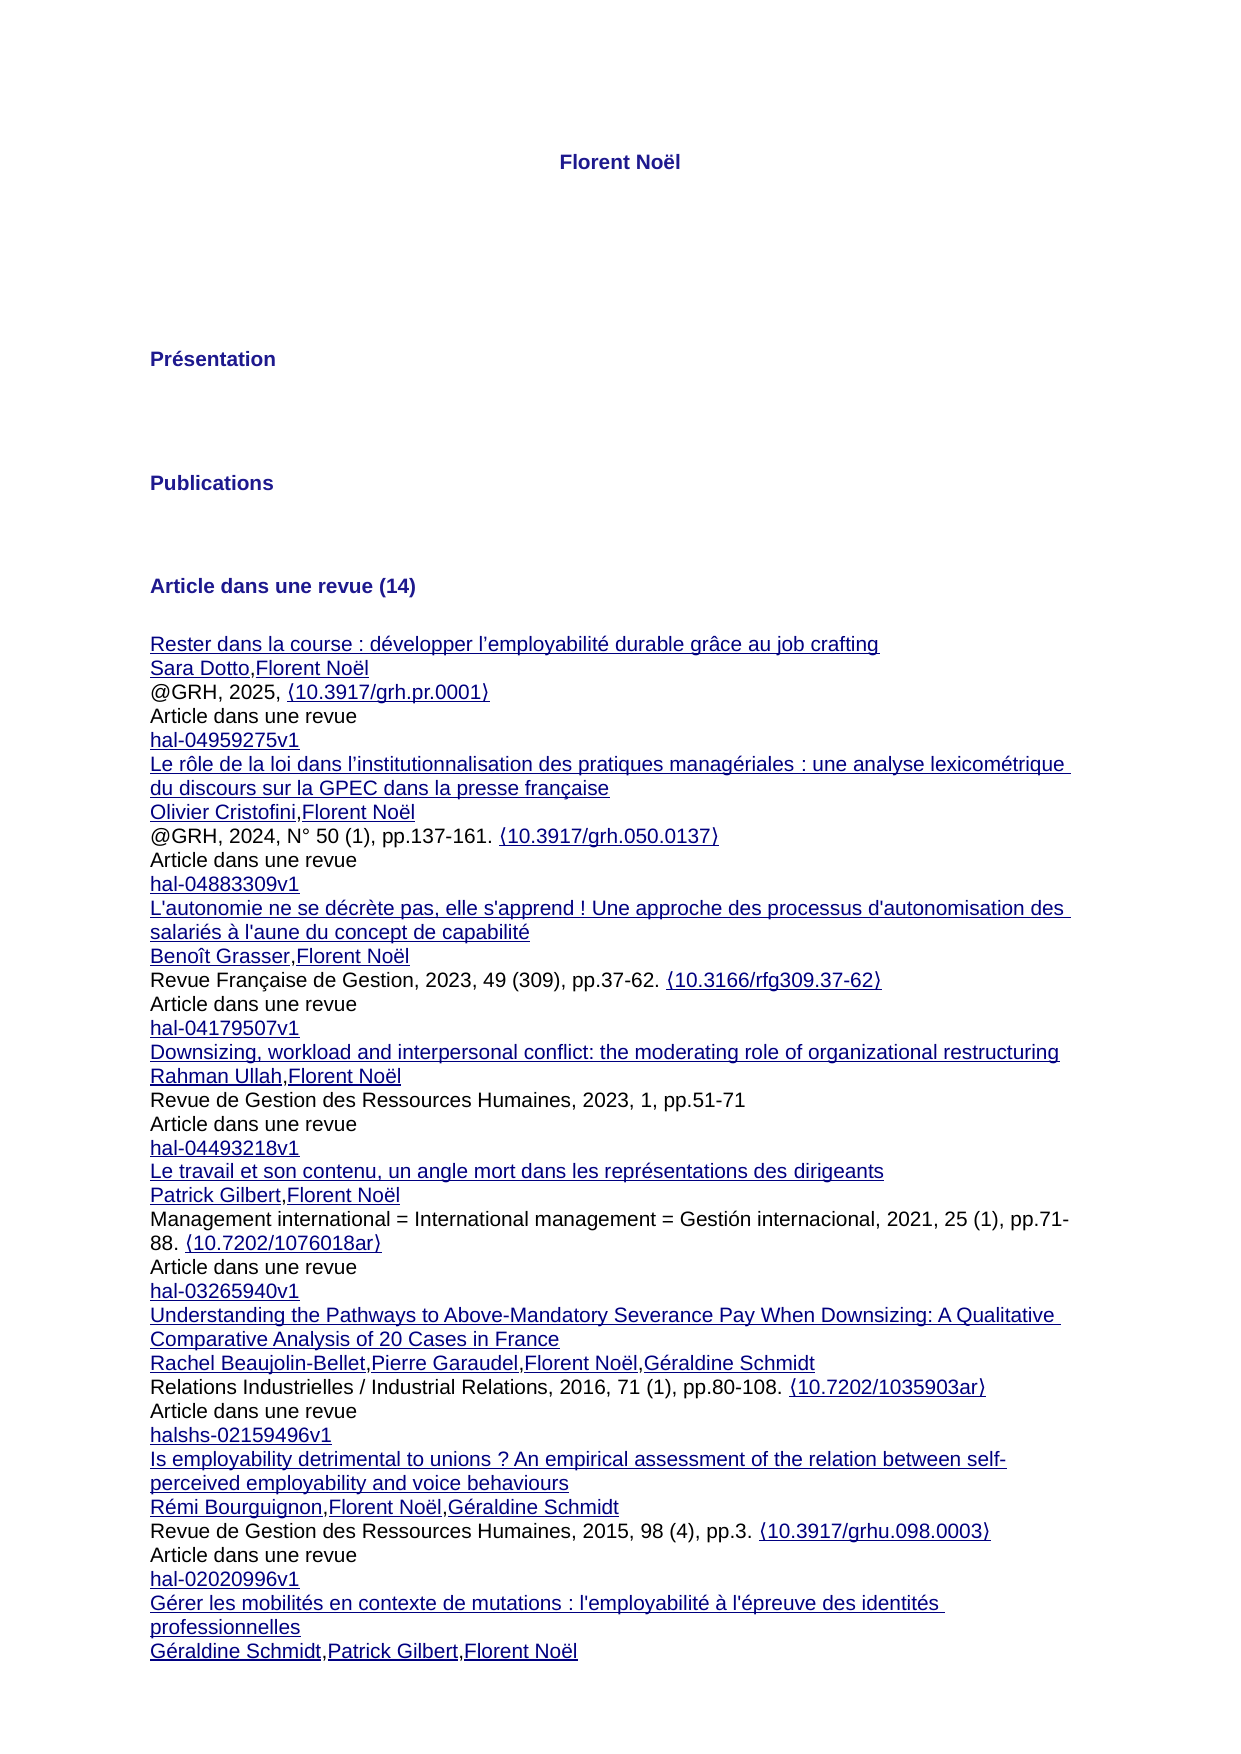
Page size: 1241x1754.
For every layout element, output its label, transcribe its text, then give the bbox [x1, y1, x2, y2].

subtitle Florent Noël [150, 150, 1090, 174]
table_cell L'autonomie ne se décrète pas, elle s'apprend ! Une approche des processus d'autonomisation des salariés à l'aune du concept de capabilité Benoît Grasser,Florent Noël Revue Française de Gestion, 2023, 49 (309), pp.37-62. ⟨10.3166/rfg309.37-62⟩ Article dans une revue hal-04179507v1 [150, 896, 1090, 1039]
subtitle Présentation [150, 347, 1090, 371]
table_cell Le rôle de la loi dans l’institutionnalisation des pratiques managériales : une analyse lexicométrique du discours sur la GPEC dans la presse française Olivier Cristofini,Florent Noël @GRH, 2024, N° 50 (1), pp.137-161. ⟨10.3917/grh.050.0137⟩ Article dans une revue hal-04883309v1 [150, 752, 1090, 896]
table_cell Downsizing, workload and interpersonal conflict: the moderating role of organizational restructuring Rahman Ullah,Florent Noël Revue de Gestion des Ressources Humaines, 2023, 1, pp.51-71 Article dans une revue hal-04493218v1 [150, 1040, 1090, 1159]
table_cell Understanding the Pathways to Above-Mandatory Severance Pay When Downsizing: A Qualitative Comparative Analysis of 20 Cases in France Rachel Beaujolin-Bellet,Pierre Garaudel,Florent Noël,Géraldine Schmidt Relations Industrielles / Industrial Relations, 2016, 71 (1), pp.80-108. ⟨10.7202/1035903ar⟩ Article dans une revue halshs-02159496v1 [150, 1303, 1090, 1447]
table_header Rester dans la course : développer l’employabilité durable grâce au job crafting Sara Dotto,Florent Noël @GRH, 2025, ⟨10.3917/grh.pr.0001⟩ Article dans une revue hal-04959275v1 [150, 632, 1090, 752]
subtitle Article dans une revue (14) [150, 574, 1090, 598]
table_cell Le travail et son contenu, un angle mort dans les représentations des dirigeants Patrick Gilbert,Florent Noël Management international = International management = Gestión internacional, 2021, 25 (1), pp.71-88. ⟨10.7202/1076018ar⟩ Article dans une revue hal-03265940v1 [150, 1159, 1090, 1303]
table_cell Gérer les mobilités en contexte de mutations : l'employabilité à l'épreuve des identités professionnelles Géraldine Schmidt,Patrick Gilbert,Florent Noël [150, 1591, 1090, 1662]
table_cell Is employability detrimental to unions ? An empirical assessment of the relation between self-perceived employability and voice behaviours Rémi Bourguignon,Florent Noël,Géraldine Schmidt Revue de Gestion des Ressources Humaines, 2015, 98 (4), pp.3. ⟨10.3917/grhu.098.0003⟩ Article dans une revue hal-02020996v1 [150, 1447, 1090, 1591]
subtitle Publications [150, 471, 1090, 495]
